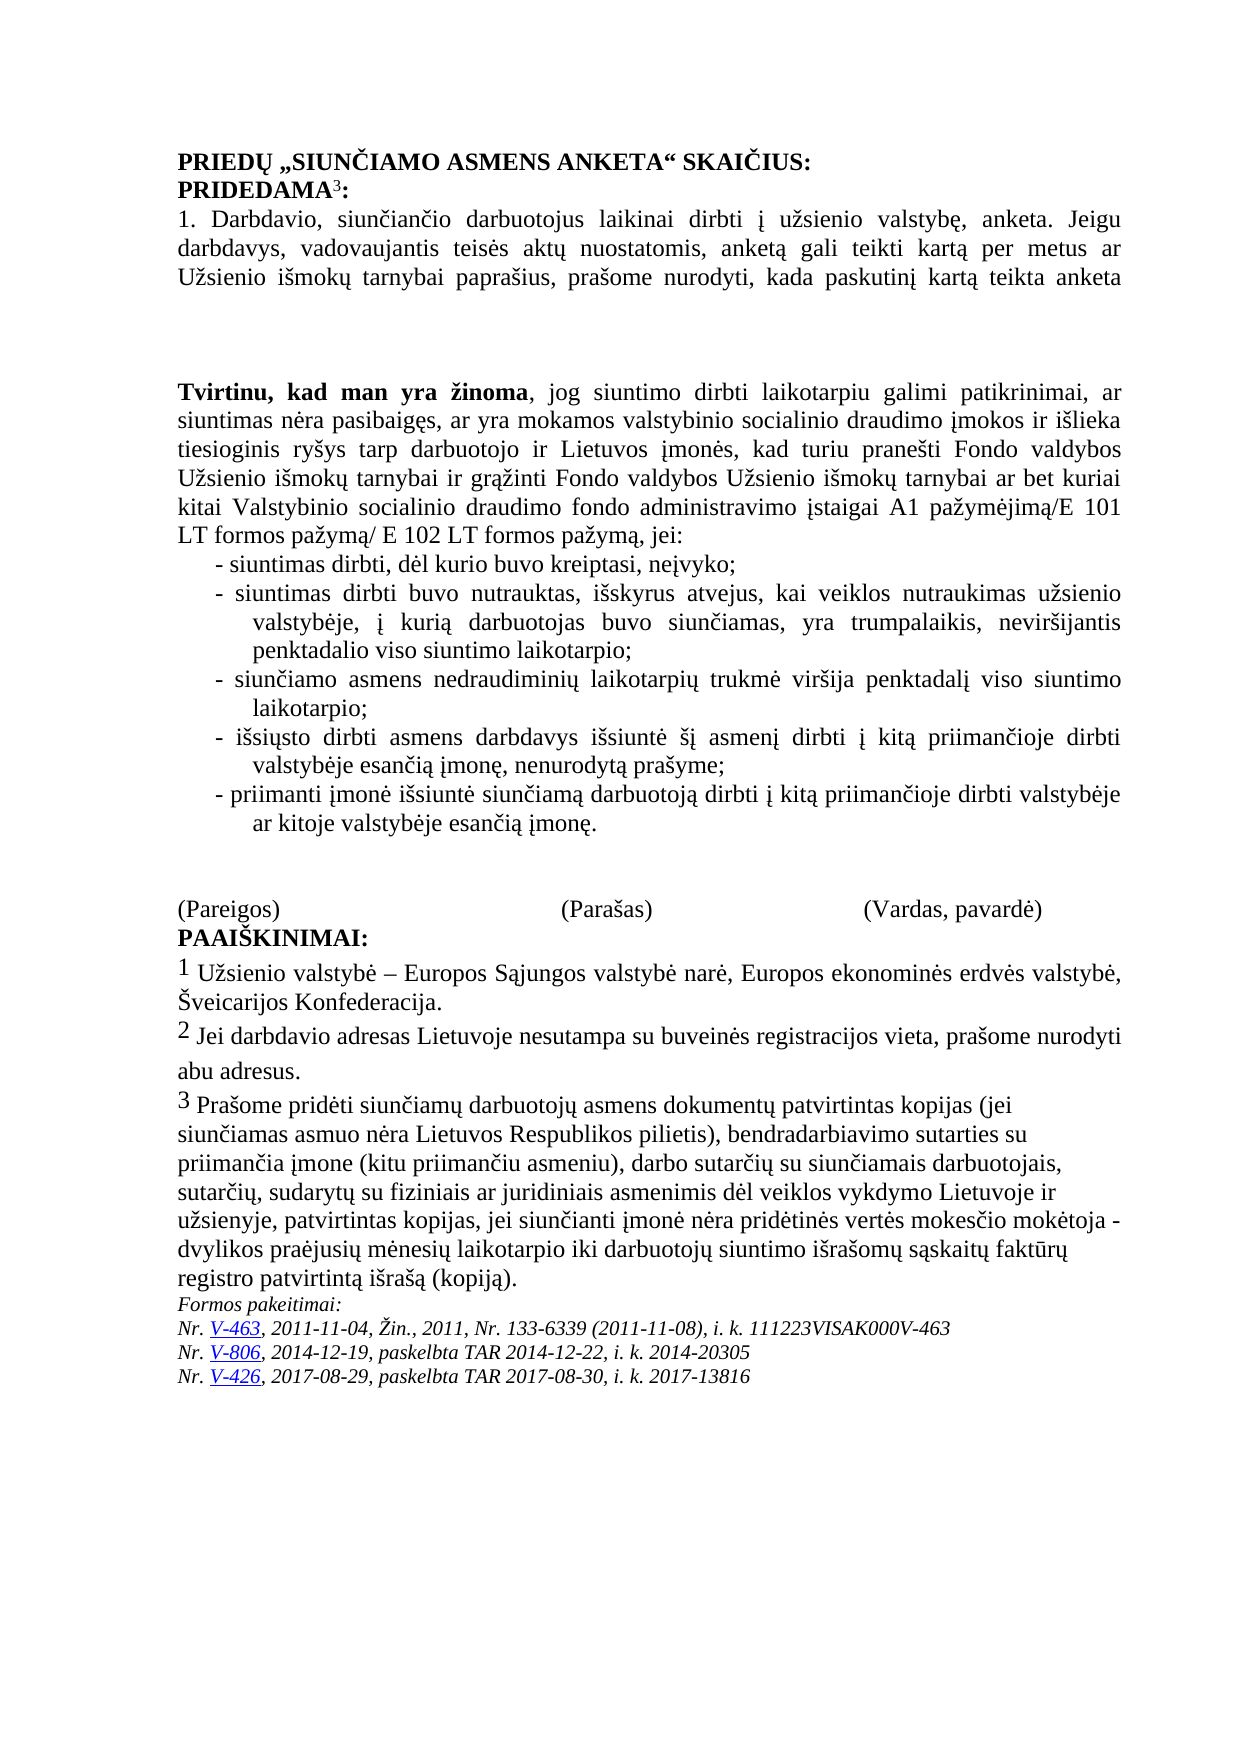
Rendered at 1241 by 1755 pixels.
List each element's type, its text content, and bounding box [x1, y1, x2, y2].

text PRIEDŲ „SIUNČIAMO ASMENS ANKETA“ SKAIČIUS: [177, 147, 1122, 176]
text 1. Darbdavio, siunčiančio darbuotojus laikinai dirbti į užsienio valstybę, anketa. Jeigu darbdavys, vadovaujantis teisės aktų nuostatomis, anketą gali teikti kartą per metus ar Užsienio išmokų tarnybai paprašius, prašome nurodyti, kada paskutinį kartą teikta anketa [177, 204, 1122, 319]
text - priimanti įmonė išsiuntė siunčiamą darbuotoją dirbti į kitą priimančioje dirbti valstybėje ar kitoje valstybėje esančią įmonę. [215, 779, 1122, 837]
text (Pareigos) (Parašas) (Vardas, pavardė) [177, 894, 1122, 923]
text 1 Užsienio valstybė – Europos Sąjungos valstybė narė, Europos ekonominės erdvės valstybė, Šveicarijos Konfederacija. [177, 952, 1122, 1015]
text Nr. V-806, 2014-12-19, paskelbta TAR 2014-12-22, i. k. 2014-20305 [177, 1340, 1122, 1364]
text Nr. V-426, 2017-08-29, paskelbta TAR 2017-08-30, i. k. 2017-13816 [177, 1364, 1122, 1388]
text Formos pakeitimai: [177, 1292, 1122, 1316]
text 3 Prašome pridėti siunčiamų darbuotojų asmens dokumentų patvirtintas kopijas (jei siunčiamas asmuo nėra Lietuvos Respublikos pilietis), bendradarbiavimo sutarties su priimančia įmone (kitu priimančiu asmeniu), darbo sutarčių su siunčiamais darbuotojais, sutarčių, sudarytų su fiziniais ar juridiniais asmenimis dėl veiklos vykdymo Lietuvoje ir užsienyje, patvirtintas kopijas, jei siunčianti įmonė nėra pridėtinės vertės mokesčio mokėtoja - dvylikos praėjusių mėnesių laikotarpio iki darbuotojų siuntimo išrašomų sąskaitų faktūrų registro patvirtintą išrašą (kopiją). [177, 1085, 1122, 1292]
text - siuntimas dirbti, dėl kurio buvo kreiptasi, neįvyko; [215, 549, 1122, 578]
text PRIDEDAMA3: [177, 176, 1122, 204]
text 2 Jei darbdavio adresas Lietuvoje nesutampa su buveinės registracijos vieta, prašome nurodyti abu adresus. [177, 1015, 1122, 1085]
text - išsiųsto dirbti asmens darbdavys išsiuntė šį asmenį dirbti į kitą priimančioje dirbti valstybėje esančią įmonę, nenurodytą prašyme; [215, 722, 1122, 779]
text Nr. V-463, 2011-11-04, Žin., 2011, Nr. 133-6339 (2011-11-08), i. k. 111223VISAK000V-463 [177, 1316, 1122, 1340]
text Paaiškinimai: [177, 923, 1122, 952]
text - siuntimas dirbti buvo nutrauktas, išskyrus atvejus, kai veiklos nutraukimas užsienio valstybėje, į kurią darbuotojas buvo siunčiamas, yra trumpalaikis, neviršijantis penktadalio viso siuntimo laikotarpio; [215, 578, 1122, 664]
text - siunčiamo asmens nedraudiminių laikotarpių trukmė viršija penktadalį viso siuntimo laikotarpio; [215, 664, 1122, 722]
text Tvirtinu, kad man yra žinoma, jog siuntimo dirbti laikotarpiu galimi patikrinimai, ar siuntimas nėra pasibaigęs, ar yra mokamos valstybinio socialinio draudimo įmokos ir išlieka tiesioginis ryšys tarp darbuotojo ir Lietuvos įmonės, kad turiu pranešti Fondo valdybos Užsienio išmokų tarnybai ir grąžinti Fondo valdybos Užsienio išmokų tarnybai ar bet kuriai kitai Valstybinio socialinio draudimo fondo administravimo įstaigai A1 pažymėjimą/E 101 LT formos pažymą/ E 102 LT formos pažymą, jei: [177, 377, 1122, 549]
